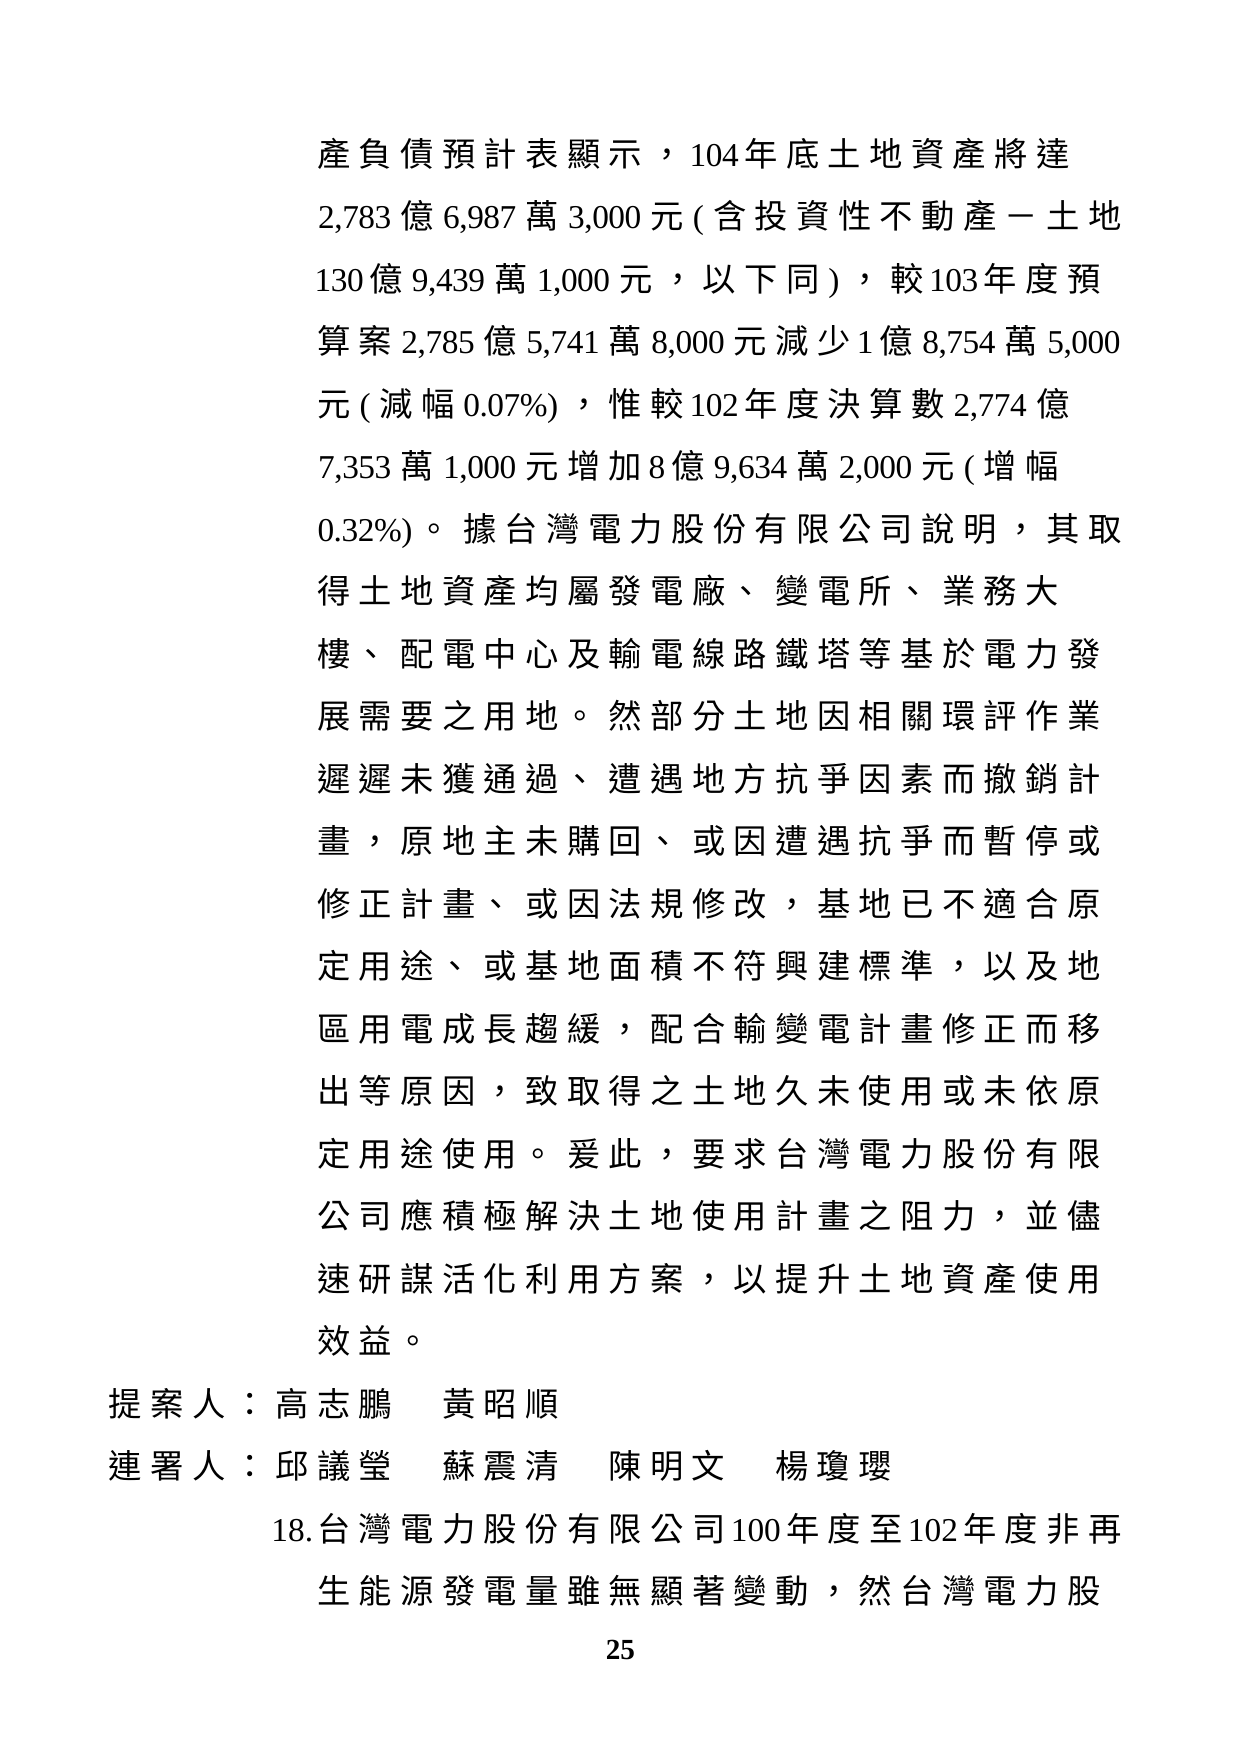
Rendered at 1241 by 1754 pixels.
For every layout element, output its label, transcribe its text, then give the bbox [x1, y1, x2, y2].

text 連署人：邱議瑩 蘇震清 陳明文 楊瓊瓔 [104, 1423, 1032, 1485]
text 產負債預計表顯示，104年底土地資產將達2,783億6,987萬3,000元(含投資性不動產－土地130億9,439萬1,000元，以下同)，較103年度預算案2,785億5,741萬8,000元減少1億8,754萬5,000元(減幅0.07%)，惟較102年度決算數2,774億7,353萬1,000元增加8億9,634萬2,000元(增幅0.32%)。據台灣電力股份有限公司說明，其取得土地資產均屬發電廠、變電所、業務大樓、配電中心及輸電線路鐵塔等基於電力發展需要之用地。然部分土地因相關環評作業遲遲未獲通過、遭遇地方抗爭因素而撤銷計畫，原地主未購回、或因遭遇抗爭而暫停或修正計畫、或因法規修改，基地已不適合原定用途、或基地面積不符興建標準，以及地區用電成長趨緩，配合輸變電計畫修正而移出等原因，致取得之土地久未使用或未依原定用途使用。爰此，要求台灣電力股份有限公司應積極解決土地使用計畫之阻力，並儘速研謀活化利用方案，以提升土地資產使用效益。 [265, 110, 1136, 1360]
text 提案人：高志鵬 黃昭順 [104, 1360, 1032, 1423]
text 18.台灣電力股份有限公司100年度至102年度非再生能源發電量雖無顯著變動，然台灣電力股 [265, 1485, 1136, 1610]
